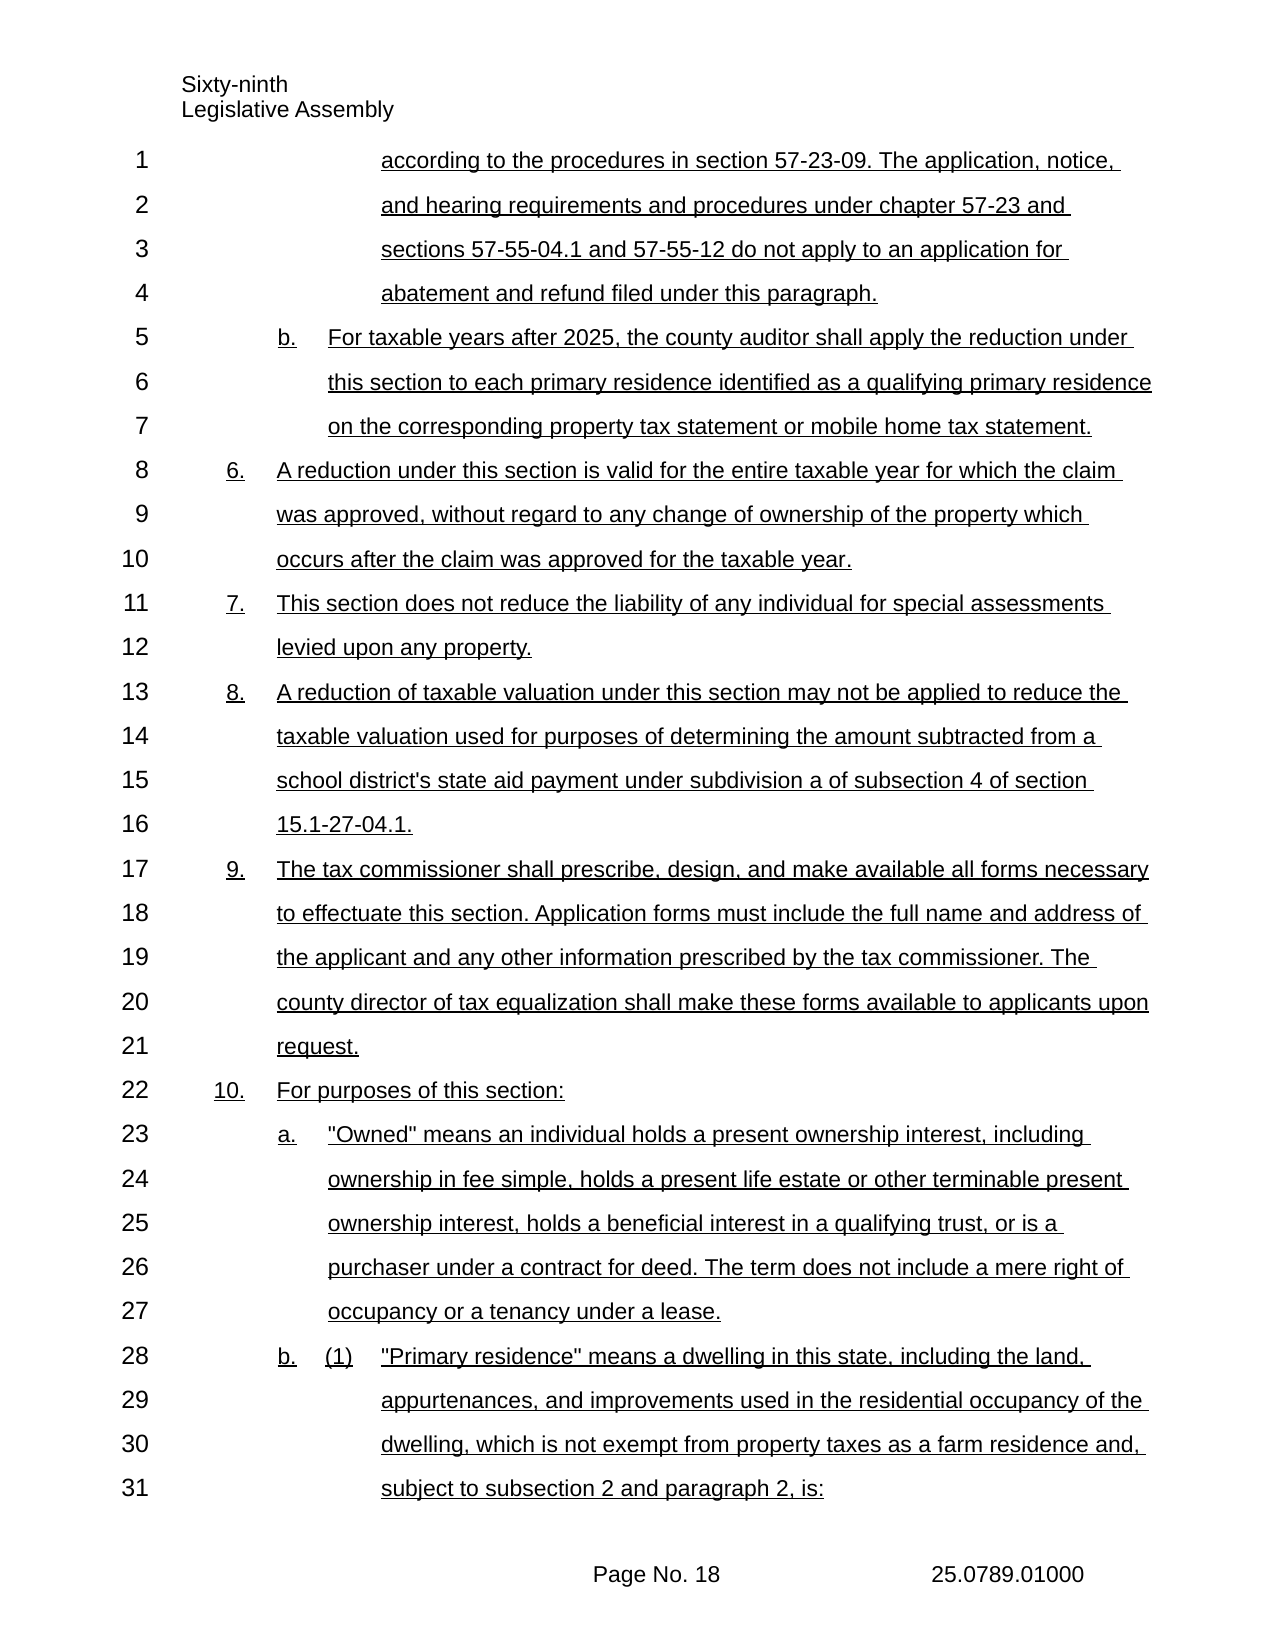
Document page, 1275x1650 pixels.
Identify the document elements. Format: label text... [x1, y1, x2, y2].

text 9. The tax commissioner shall prescribe, design, and make available all forms necessary to effectuate this section. Application forms must include the full name and address of the applicant and any other information prescribed by the tax commissioner. The county director of tax equalization shall make these forms available to applicants upon request. [181, 842, 1154, 1063]
text 8. A reduction of taxable valuation under this section may not be applied to reduce the taxable valuation used for purposes of determining the amount subtracted from a school district's state aid payment under subdivision a of subsection 4 of section 15.1‑27‑04.1. [181, 664, 1154, 842]
text b. (1) "Primary residence" means a dwelling in this state, including the land, appurtenances, and improvements used in the residential occupancy of the dwelling, which is not exempt from property taxes as a farm residence and, subject to subsection 2 and paragraph 2, is: [181, 1329, 1154, 1506]
text 6. A reduction under this section is valid for the entire taxable year for which the claim was approved, without regard to any change of ownership of the property which occurs after the claim was approved for the taxable year. [181, 443, 1154, 576]
text 10. For purposes of this section: [181, 1063, 1154, 1107]
text 7. This section does not reduce the liability of any individual for special assessments levied upon any property. [181, 576, 1154, 664]
text b. For taxable years after 2025, the county auditor shall apply the reduction under this section to each primary residence identified as a qualifying primary residence on the corresponding property tax statement or mobile home tax statement. [181, 310, 1154, 443]
text a. "Owned" means an individual holds a present ownership interest, including ownership in fee simple, holds a present life estate or other terminable present ownership interest, holds a beneficial interest in a qualifying trust, or is a purchaser under a contract for deed. The term does not include a mere right of occupancy or a tenancy under a lease. [181, 1107, 1154, 1329]
text according to the procedures in section 57‑23‑09. The application, notice, and hearing requirements and procedures under chapter 57‑23 and sections 57‑55‑04.1 and 57‑55‑12 do not apply to an application for abatement and refund filed under this paragraph. [181, 133, 1154, 310]
